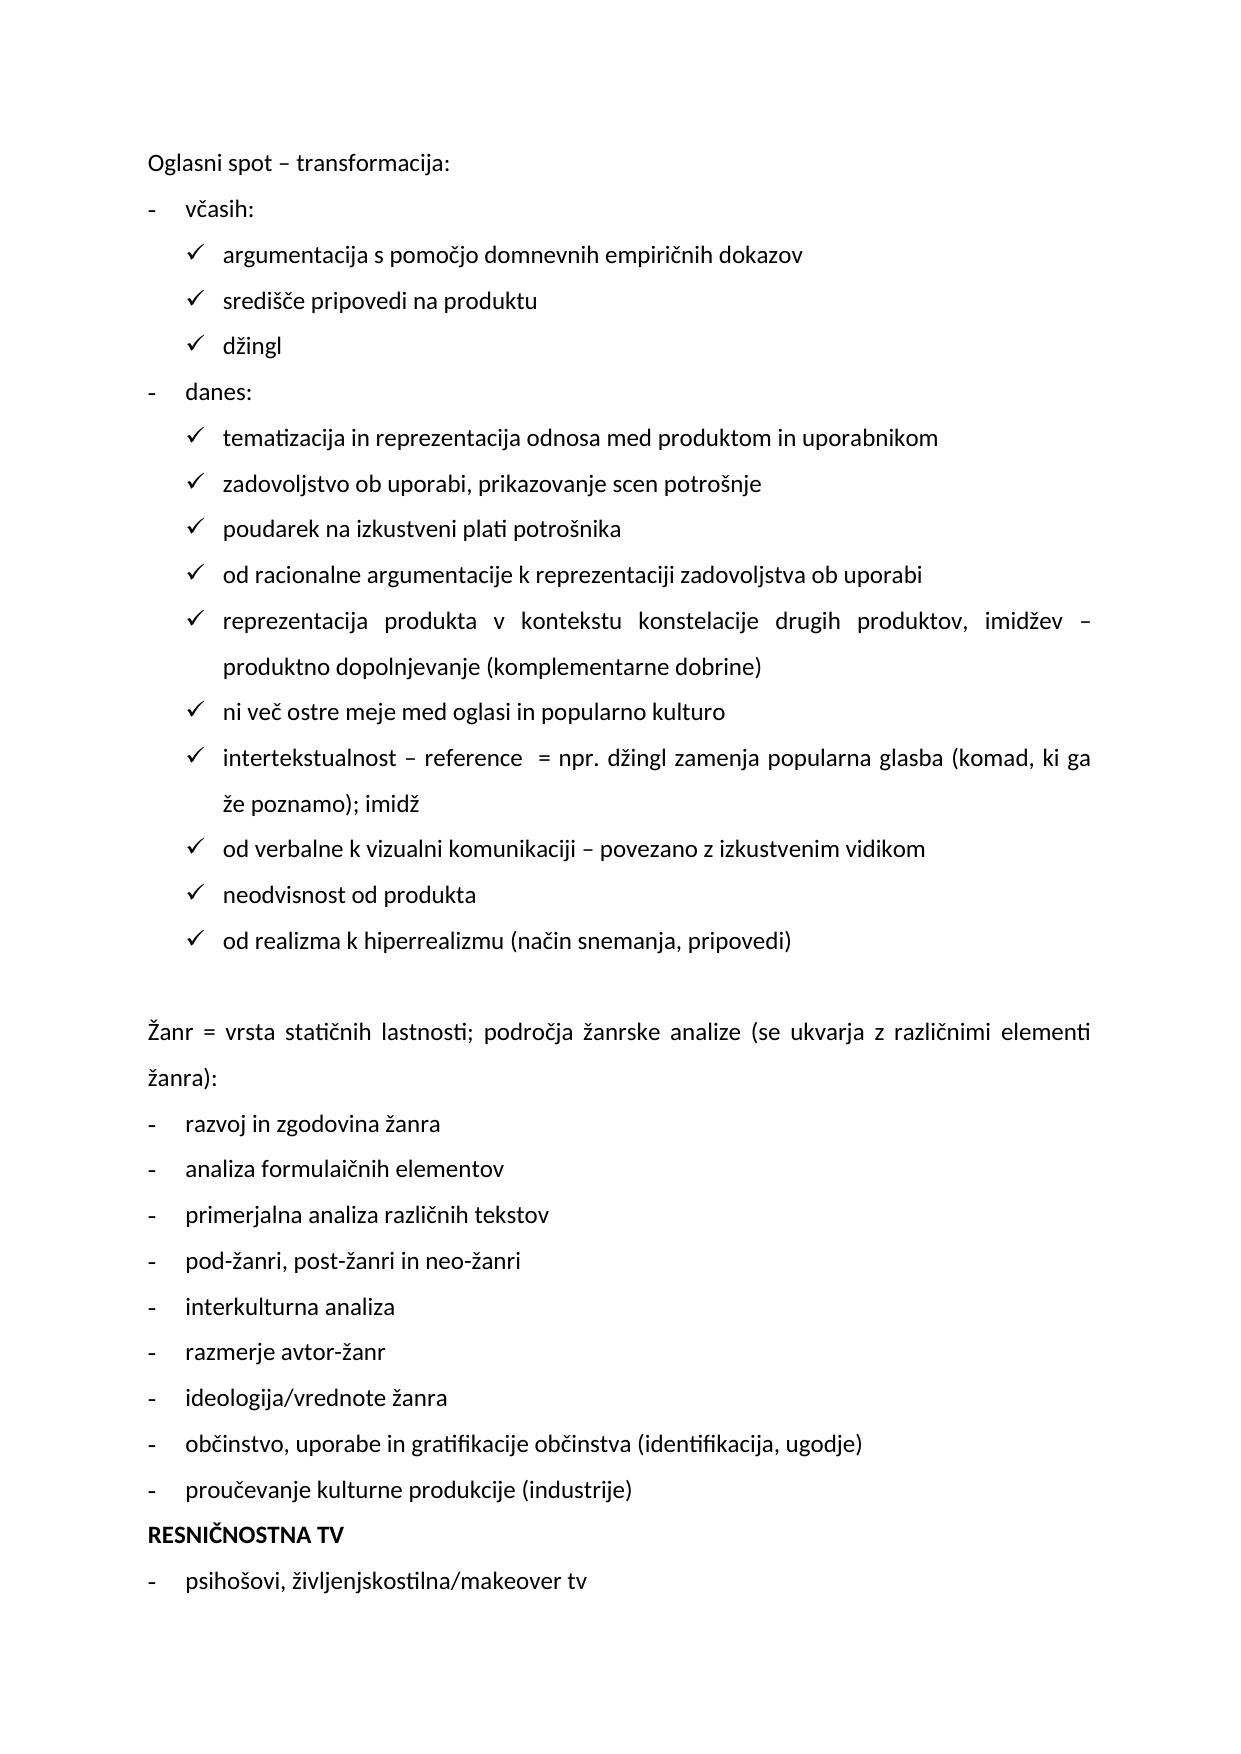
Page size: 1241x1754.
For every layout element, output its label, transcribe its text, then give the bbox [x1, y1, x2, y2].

list tematizacija in reprezentacija odnosa med produktom in uporabnikom [185, 422, 1093, 452]
list razvoj in zgodovina žanra [148, 1108, 1093, 1138]
list danes: [148, 376, 1093, 407]
list poudarek na izkustveni plati potrošnika [185, 513, 1093, 544]
list psihošovi, življenjskostilna/makeover tv [148, 1565, 1093, 1596]
list primerjalna analiza različnih tekstov [148, 1199, 1093, 1230]
list pod-žanri, post-žanri in neo-žanri [148, 1245, 1093, 1276]
list proučevanje kulturne produkcije (industrije) [148, 1474, 1093, 1504]
list od verbalne k vizualni komunikaciji – povezano z izkustvenim vidikom [185, 833, 1093, 864]
list od racionalne argumentacije k reprezentaciji zadovoljstva ob uporabi [185, 559, 1093, 590]
text RESNIČNOSTNA TV [148, 1519, 1093, 1550]
list reprezentacija produkta v kontekstu konstelacije drugih produktov, imidžev – produktno dopolnjevanje (komplementarne dobrine) [185, 605, 1093, 681]
list džingl [185, 331, 1093, 361]
list argumentacija s pomočjo domnevnih empiričnih dokazov [185, 239, 1093, 269]
list od realizma k hiperrealizmu (način snemanja, pripovedi) [185, 925, 1093, 956]
list intertekstualnost – reference = npr. džingl zamenja popularna glasba (komad, ki ga že poznamo); imidž [185, 742, 1093, 818]
list razmerje avtor-žanr [148, 1337, 1093, 1367]
list občinstvo, uporabe in gratifikacije občinstva (identifikacija, ugodje) [148, 1428, 1093, 1458]
list ideologija/vrednote žanra [148, 1382, 1093, 1413]
text Oglasni spot – transformacija: [148, 148, 1093, 178]
text Žanr = vrsta statičnih lastnosti; področja žanrske analize (se ukvarja z različnimi elementi žanra): [148, 1016, 1093, 1093]
list neodvisnost od produkta [185, 879, 1093, 910]
list središče pripovedi na produktu [185, 285, 1093, 315]
list zadovoljstvo ob uporabi, prikazovanje scen potrošnje [185, 468, 1093, 498]
list analiza formulaičnih elementov [148, 1154, 1093, 1184]
list ni več ostre meje med oglasi in popularno kulturo [185, 696, 1093, 727]
list včasih: [148, 193, 1093, 224]
list interkulturna analiza [148, 1291, 1093, 1321]
